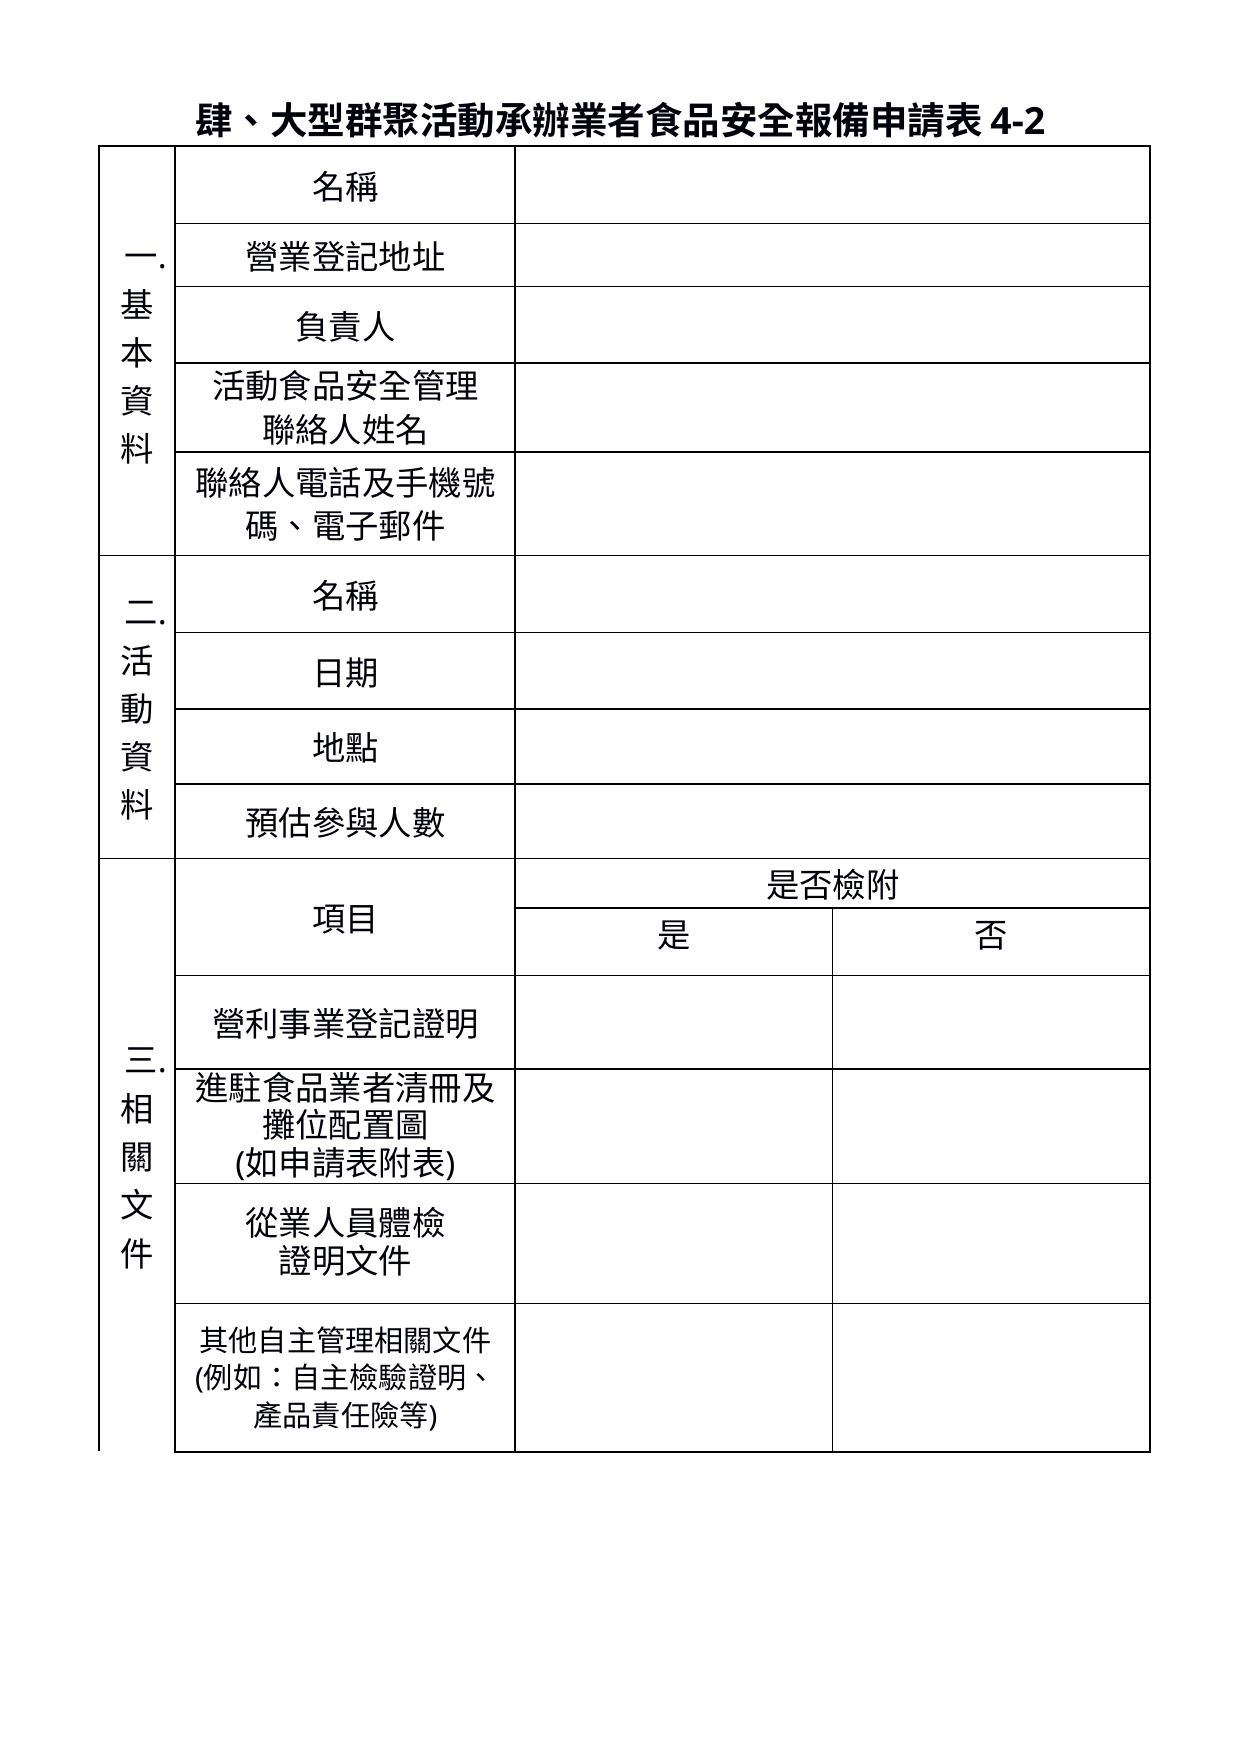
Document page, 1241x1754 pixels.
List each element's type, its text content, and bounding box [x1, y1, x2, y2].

table_cell 地點 [176, 710, 514, 783]
table_cell 聯絡人電話及手機號碼、電子郵件 [176, 453, 514, 555]
table_header 一. 基 本 資 料 [100, 147, 174, 555]
table_cell [833, 1184, 1149, 1303]
table_cell 名稱 [176, 556, 514, 631]
table_cell [516, 1070, 832, 1182]
table_header [516, 147, 1149, 222]
table_cell [516, 1184, 832, 1303]
table_cell 三. 相 關 文 件 [100, 859, 174, 1451]
table_cell 是否檢附 [516, 859, 1149, 907]
table_cell [833, 1070, 1149, 1182]
table_cell [516, 633, 1149, 708]
table_cell 是 [516, 909, 832, 975]
table_cell [516, 287, 1149, 362]
table_cell 二. 活 動 資 料 [100, 556, 174, 857]
table_cell [833, 1304, 1149, 1451]
table_cell 否 [833, 909, 1149, 975]
table_cell 從業人員體檢 證明文件 [176, 1184, 514, 1303]
table_cell [516, 224, 1149, 286]
table_cell [516, 556, 1149, 631]
table_cell 預估參與人數 [176, 785, 514, 857]
table_cell 日期 [176, 633, 514, 708]
table_cell 項目 [176, 859, 514, 975]
table_cell [833, 976, 1149, 1068]
table_cell 其他自主管理相關文件 (例如：自主檢驗證明、產品責任險等) [176, 1304, 514, 1451]
table_cell 負責人 [176, 287, 514, 362]
table_cell [516, 785, 1149, 857]
table_cell [516, 976, 832, 1068]
table_cell 營業登記地址 [176, 224, 514, 286]
table_cell 營利事業登記證明 [176, 976, 514, 1068]
table_cell [516, 364, 1149, 451]
table_cell 活動食品安全管理 聯絡人姓名 [176, 364, 514, 451]
table_cell 進駐食品業者清冊及攤位配置圖 (如申請表附表) [176, 1070, 514, 1182]
table_header 名稱 [176, 147, 514, 222]
table_cell [516, 710, 1149, 783]
table_cell [516, 453, 1149, 555]
table_cell [516, 1304, 832, 1451]
text 肆、大型群聚活動承辦業者食品安全報備申請表4-2 [118, 75, 1122, 145]
